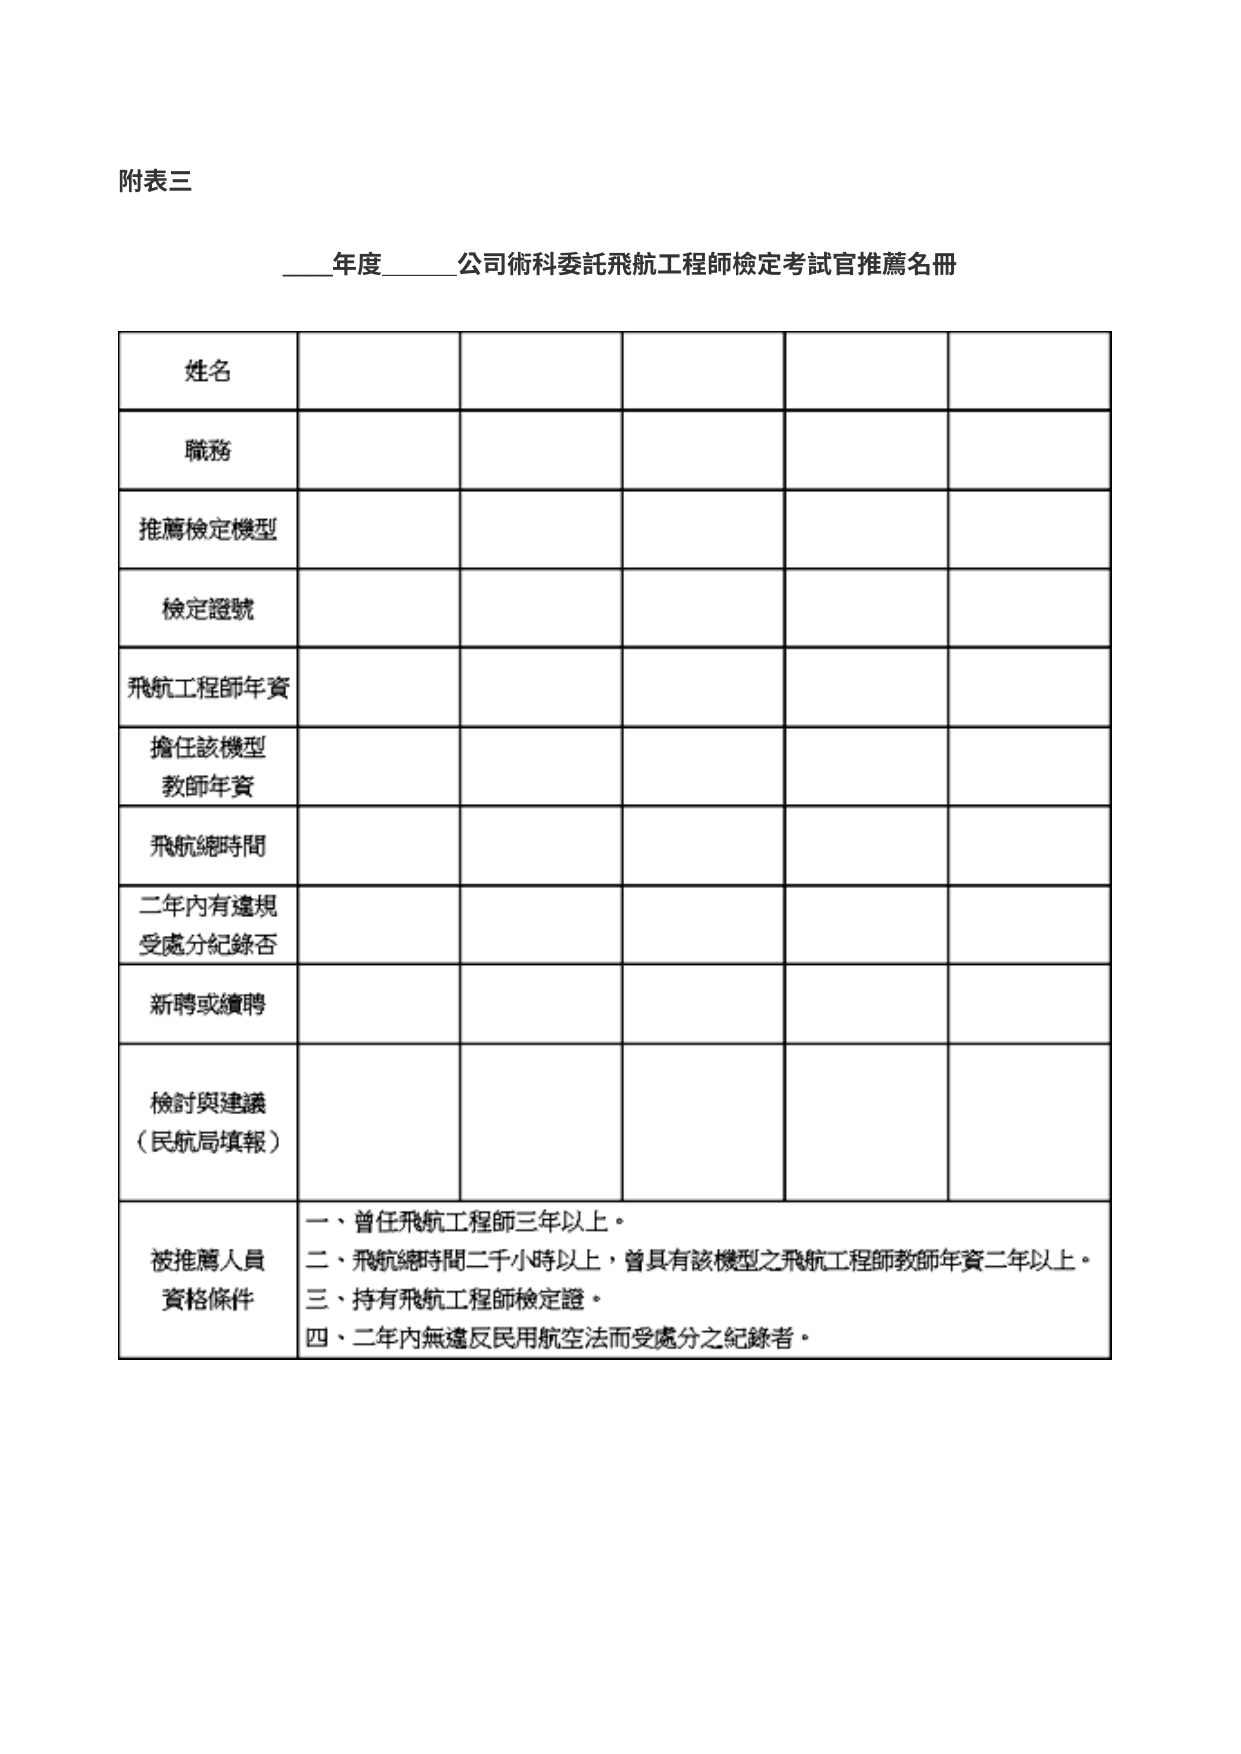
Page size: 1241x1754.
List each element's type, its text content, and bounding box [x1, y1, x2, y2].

text 附表三 [118, 137, 1122, 200]
text ____年度＿＿＿公司術科委託飛航工程師檢定考試官推薦名冊 [118, 221, 1122, 283]
